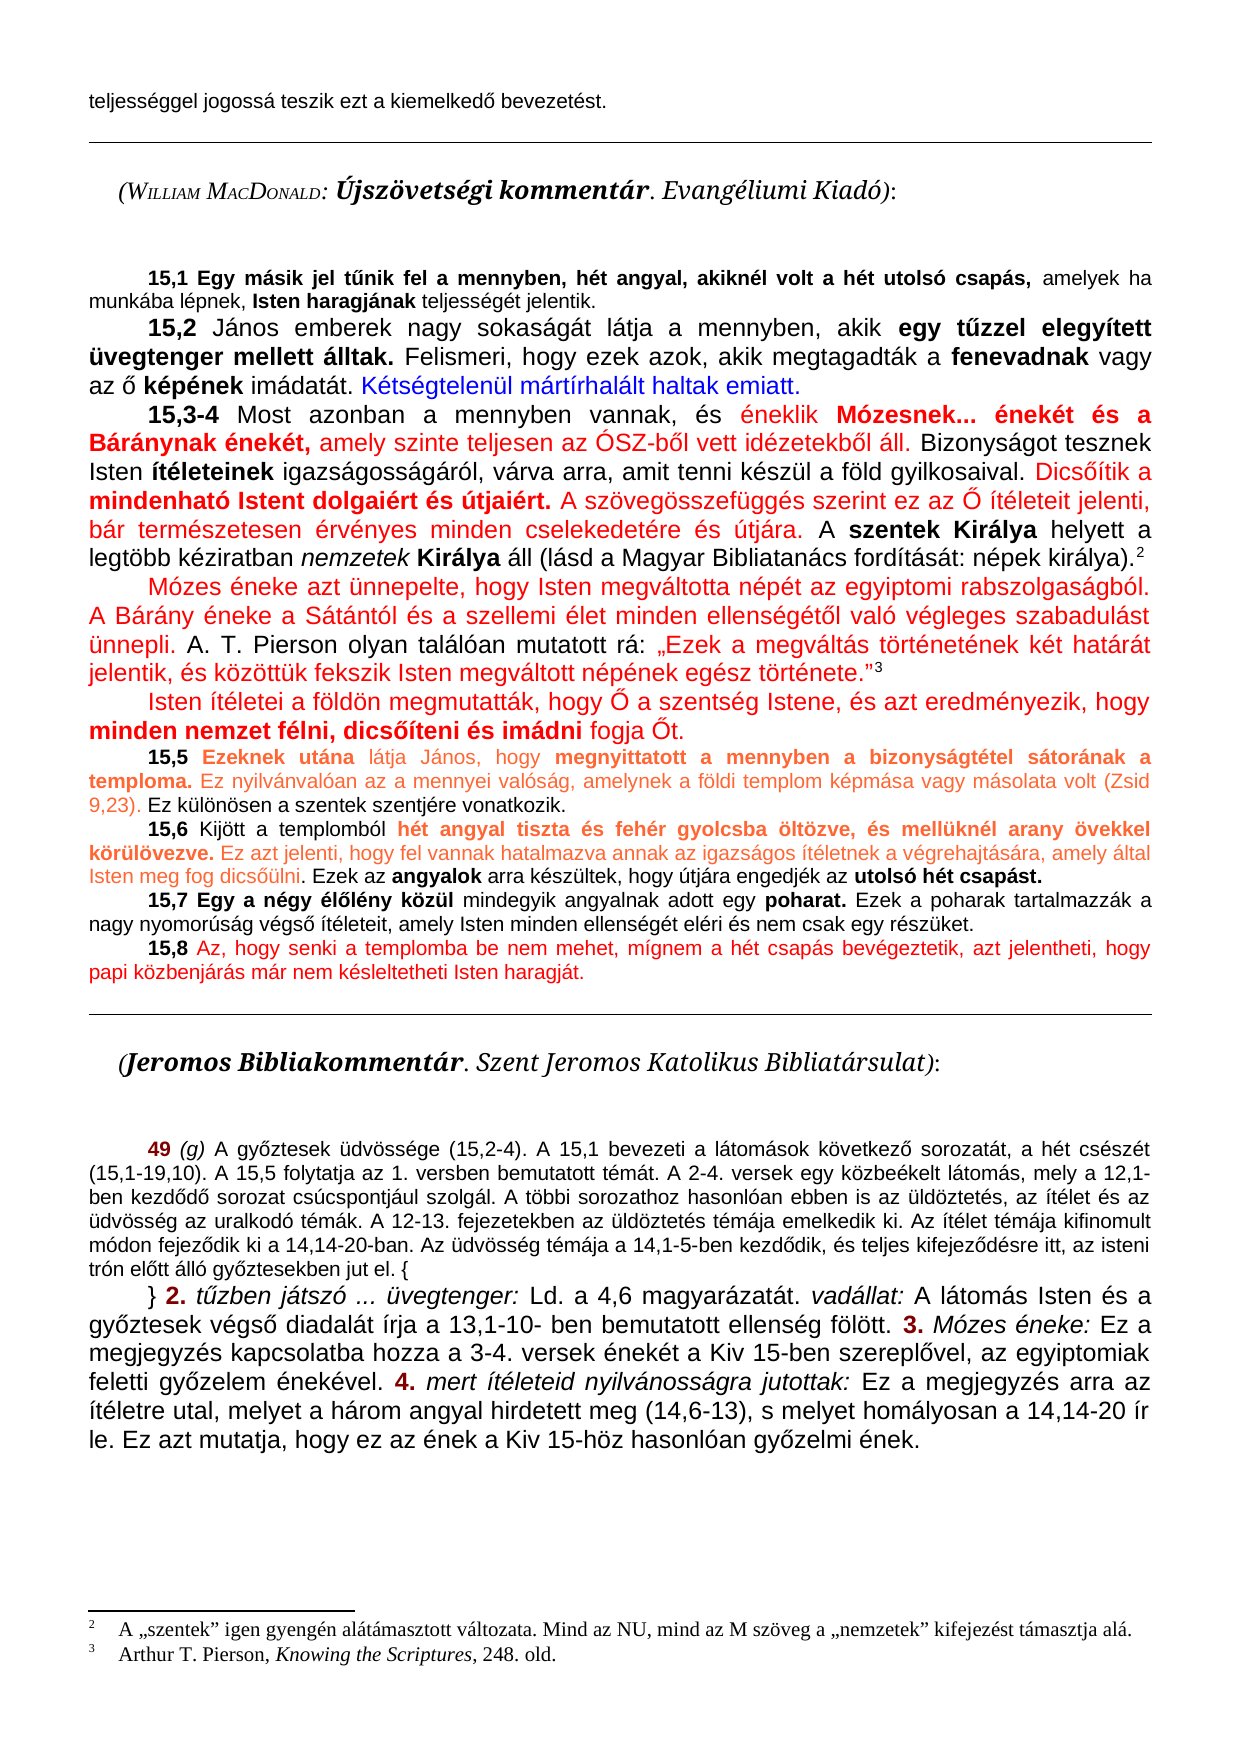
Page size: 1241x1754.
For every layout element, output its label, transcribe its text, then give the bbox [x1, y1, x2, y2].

text Isten ítéletei a földön megmutatták, hogy Ő a szentség Istene, és azt eredményezik, hogy minden nemzet félni, dicsőíteni és imádni fogja Őt. [88, 687, 1152, 744]
text (Jeromos Bibliakommentár. Szent Jeromos Katolikus Bibliatársulat): [88, 1015, 1152, 1108]
text (William MacDonald: Újszövetségi kommentár. Evangéliumi Kiadó): [88, 143, 1152, 236]
text 15,6 Kijött a templomból hét angyal tiszta és fehér gyolcsba öltözve, és mellüknél arany övekkel körülövezve. Ez azt jelenti, hogy fel vannak hatalmazva annak az igazságos ítéletnek a végrehajtására, amely által Isten meg fog dicsőülni. Ezek az angyalok arra készültek, hogy útjára engedjék az utolsó hét csapást. [88, 816, 1152, 888]
text teljességgel jogossá teszik ezt a kiemelkedő bevezetést. [88, 88, 1152, 112]
text Mózes éneke azt ünnepelte, hogy Isten megváltotta népét az egyiptomi rabszolgaságból. A Bárány éneke a Sátántól és a szellemi élet minden ellenségétől való végleges szabadulást ünnepli. A. T. Pierson olyan találóan mutatott rá: „Ezek a megváltás történetének két határát jelentik, és közöttük fekszik Isten megváltott népének egész története.” [88, 572, 1152, 687]
text 15,3-4 Most azonban a mennyben vannak, és éneklik Mózesnek... énekét és a Báránynak énekét, amely szinte teljesen az ÓSZ-ből vett idézetekből áll. Bizonyságot tesznek Isten ítéleteinek igazságosságáról, várva arra, amit tenni készül a föld gyilkosaival. Dicsőítik a mindenható Istent dolgaiért és útjaiért. A szövegösszefüggés szerint ez az Ő ítéleteit jelenti, bár természetesen érvényes minden cselekedetére és útjára. A szentek Királya helyett a legtöbb kéziratban nemzetek Királya áll (lásd a Magyar Bibliatanács fordítását: népek királya). [88, 399, 1152, 572]
text 15,8 Az, hogy senki a templomba be nem mehet, mígnem a hét csapás bevégeztetik, azt jelentheti, hogy papi közbenjárás már nem késleltetheti Isten haragját. [88, 936, 1152, 984]
text 15,1 Egy másik jel tűnik fel a mennyben, hét angyal, akiknél volt a hét utolsó csapás, amelyek ha munkába lépnek, Isten haragjának teljességét jelentik. [88, 265, 1152, 313]
text 49 (g) A győztesek üdvössége (15,2-4). A 15,1 bevezeti a látomások következő sorozatát, a hét csészét (15,1-19,10). A 15,5 folytatja az 1. versben bemutatott témát. A 2-4. versek egy közbeékelt látomás, mely a 12,1-ben kezdődő sorozat csúcspontjául szolgál. A többi sorozathoz hasonlóan ebben is az üldöztetés, az ítélet és az üdvösség az uralkodó témák. A 12-13. fejezetekben az üldöztetés témája emelkedik ki. Az ítélet témája kifinomult módon fejeződik ki a 14,14-20-ban. Az üdvösség témája a 14,1-5-ben kezdődik, és teljes kifejeződésre itt, az isteni trón előtt álló győztesekben jut el. { [88, 1137, 1152, 1281]
text 15,5 Ezeknek utána látja János, hogy megnyittatott a mennyben a bizonyságtétel sátorának a temploma. Ez nyilvánvalóan az a mennyei valóság, amelynek a földi templom képmása vagy másolata volt (Zsid 9,23). Ez különösen a szentek szentjére vonatkozik. [88, 744, 1152, 816]
text 15,2 János emberek nagy sokaságát látja a mennyben, akik egy tűzzel elegyített üvegtenger mellett álltak. Felismeri, hogy ezek azok, akik megtagadták a fenevadnak vagy az ő képének imádatát. Kétségtelenül mártírhalált haltak emiatt. [88, 313, 1152, 399]
text A „szentek” igen gyengén alátámasztott változata. Mind az NU, mind az M szöveg a „nemzetek” kifejezést támasztja alá. [88, 1617, 1152, 1641]
text 15,7 Egy a négy élőlény közül mindegyik angyalnak adott egy poharat. Ezek a poharak tartalmazzák a nagy nyomorúság végső ítéleteit, amely Isten minden ellenségét eléri és nem csak egy részüket. [88, 888, 1152, 936]
text } 2. tűzben játszó ... üvegtenger: Ld. a 4,6 magyarázatát. vadállat: A látomás Isten és a győztesek végső diadalát írja a 13,1-10- ben bemutatott ellenség fölött. 3. Mózes éneke: Ez a megjegyzés kapcsolatba hozza a 3-4. versek énekét a Kiv 15-ben szereplővel, az egyiptomiak feletti győzelem énekével. 4. mert ítéleteid nyilvánosságra jutottak: Ez a megjegyzés arra az ítéletre utal, melyet a három angyal hirdetett meg (14,6-13), s melyet homályosan a 14,14-20 ír le. Ez azt mutatja, hogy ez az ének a Kiv 15-höz hasonlóan győzelmi ének. [88, 1281, 1152, 1453]
text Arthur T. Pierson, Knowing the Scriptures, 248. old. [88, 1641, 1152, 1665]
